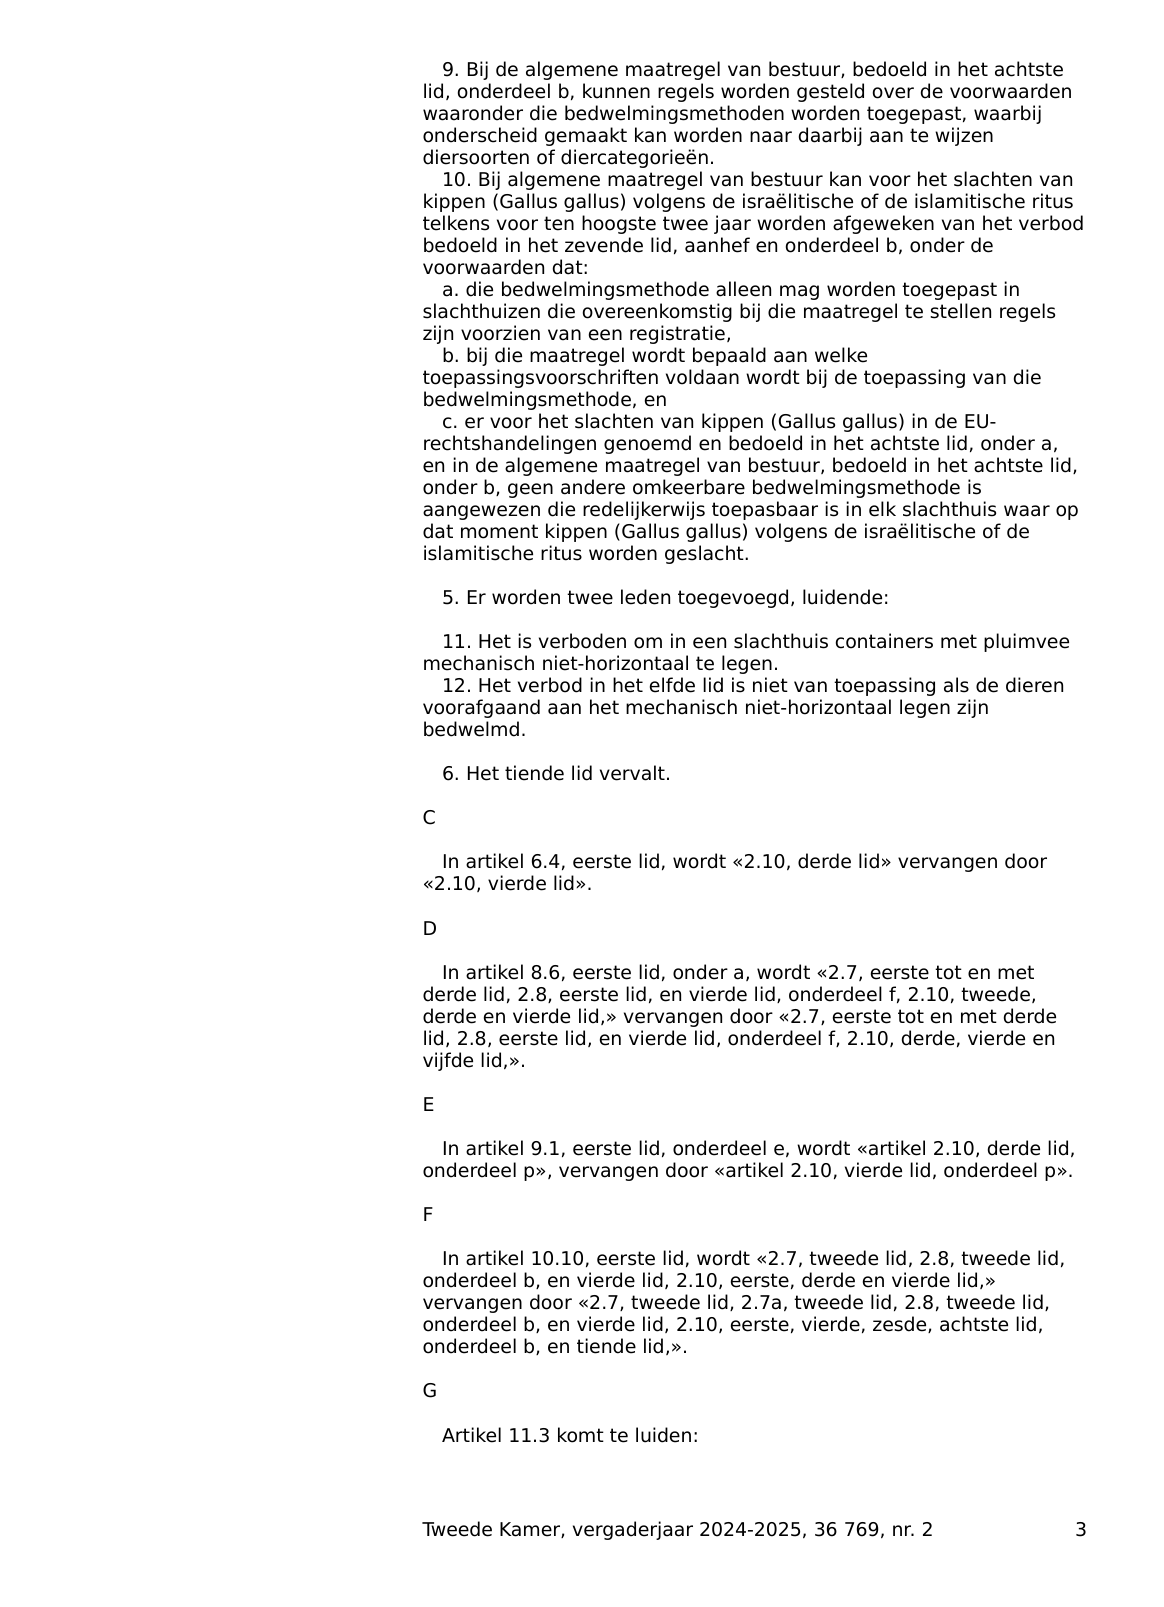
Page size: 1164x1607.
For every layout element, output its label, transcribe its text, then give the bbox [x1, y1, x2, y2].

text In artikel 8.6, eerste lid, onder a, wordt «2.7, eerste tot en met derde lid, 2.8, eerste lid, en vierde lid, onderdeel f, 2.10, tweede, derde en vierde lid,» vervangen door «2.7, eerste tot en met derde lid, 2.8, eerste lid, en vierde lid, onderdeel f, 2.10, derde, vierde en vijfde lid,». [422, 962, 1087, 1072]
text C [422, 807, 1087, 829]
text D [422, 917, 1087, 939]
text a. die bedwelmingsmethode alleen mag worden toegepast in slachthuizen die overeenkomstig bij die maatregel te stellen regels zijn voorzien van een registratie, [422, 279, 1087, 345]
text In artikel 9.1, eerste lid, onderdeel e, wordt «artikel 2.10, derde lid, onderdeel p», vervangen door «artikel 2.10, vierde lid, onderdeel p». [422, 1138, 1087, 1182]
text In artikel 10.10, eerste lid, wordt «2.7, tweede lid, 2.8, tweede lid, onderdeel b, en vierde lid, 2.10, eerste, derde en vierde lid,» vervangen door «2.7, tweede lid, 2.7a, tweede lid, 2.8, tweede lid, onderdeel b, en vierde lid, 2.10, eerste, vierde, zesde, achtste lid, onderdeel b, en tiende lid,». [422, 1248, 1087, 1358]
text In artikel 6.4, eerste lid, wordt «2.10, derde lid» vervangen door «2.10, vierde lid». [422, 851, 1087, 895]
text b. bij die maatregel wordt bepaald aan welke toepassingsvoorschriften voldaan wordt bij de toepassing van die bedwelmingsmethode, en [422, 345, 1087, 411]
text E [422, 1094, 1087, 1116]
text c. er voor het slachten van kippen (Gallus gallus) in de EU-rechtshandelingen genoemd en bedoeld in het achtste lid, onder a, en in de algemene maatregel van bestuur, bedoeld in het achtste lid, onder b, geen andere omkeerbare bedwelmingsmethode is aangewezen die redelijkerwijs toepasbaar is in elk slachthuis waar op dat moment kippen (Gallus gallus) volgens de israëlitische of de islamitische ritus worden geslacht. [422, 411, 1087, 564]
text 10. Bij algemene maatregel van bestuur kan voor het slachten van kippen (Gallus gallus) volgens de israëlitische of de islamitische ritus telkens voor ten hoogste twee jaar worden afgeweken van het verbod bedoeld in het zevende lid, aanhef en onderdeel b, onder de voorwaarden dat: [422, 169, 1087, 279]
text Artikel 11.3 komt te luiden: [422, 1424, 1087, 1446]
text 6. Het tiende lid vervalt. [422, 763, 1087, 785]
text 11. Het is verboden om in een slachthuis containers met pluimvee mechanisch niet-horizontaal te legen. [422, 631, 1087, 675]
text F [422, 1204, 1087, 1226]
text 12. Het verbod in het elfde lid is niet van toepassing als de dieren voorafgaand aan het mechanisch niet-horizontaal legen zijn bedwelmd. [422, 675, 1087, 741]
text G [422, 1380, 1087, 1402]
text 5. Er worden twee leden toegevoegd, luidende: [422, 587, 1087, 609]
text 9. Bij de algemene maatregel van bestuur, bedoeld in het achtste lid, onderdeel b, kunnen regels worden gesteld over de voorwaarden waaronder die bedwelmingsmethoden worden toegepast, waarbij onderscheid gemaakt kan worden naar daarbij aan te wijzen diersoorten of diercategorieën. [422, 59, 1087, 169]
